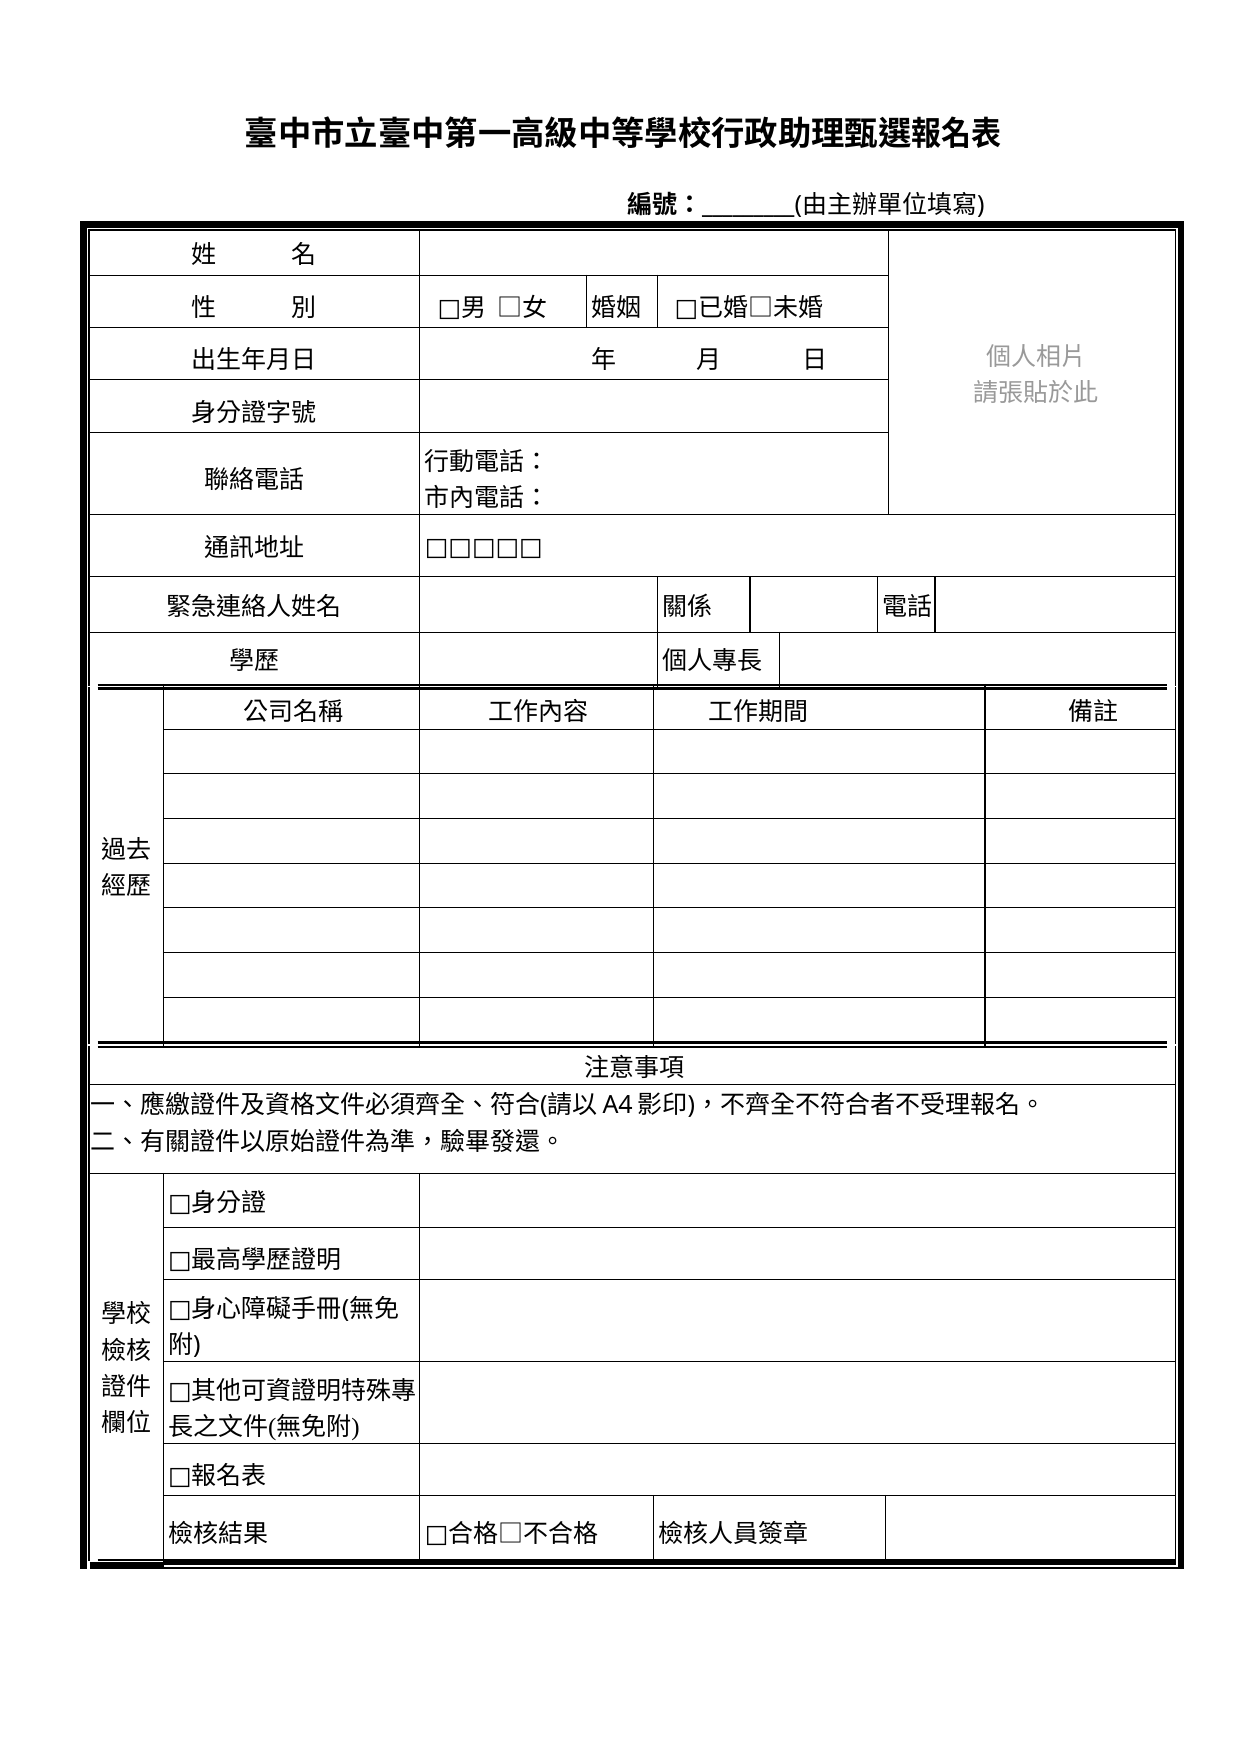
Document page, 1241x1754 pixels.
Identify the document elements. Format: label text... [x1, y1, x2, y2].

table_cell □已婚□未婚 [658, 276, 888, 327]
table_cell 身分證字號 [90, 380, 419, 432]
table_cell [164, 864, 419, 907]
table_cell □最高學歷證明 [164, 1228, 419, 1279]
table_cell [420, 380, 888, 432]
table_cell 出生年月日 [90, 328, 419, 379]
table_cell [986, 774, 1175, 818]
table_cell [654, 998, 984, 1041]
table_cell [420, 864, 653, 907]
table_cell 工作期間 [654, 690, 984, 728]
table_cell [164, 998, 419, 1041]
table_cell 聯絡電話 [90, 433, 419, 514]
table_cell 學校檢核證件 欄位 [90, 1174, 163, 1559]
table_cell 檢核人員簽章 [654, 1496, 885, 1559]
table_cell 備註 [986, 684, 1178, 728]
table_cell 年 月 日 [420, 328, 888, 379]
table_cell □其他可資證明特殊專長之文件(無免附) [164, 1362, 419, 1443]
table_cell [986, 953, 1175, 997]
table_cell 婚姻 [587, 276, 657, 327]
table_cell □合格□不合格 [420, 1496, 653, 1559]
table_cell [751, 577, 877, 632]
table_cell [986, 730, 1175, 773]
table_cell [420, 1280, 1175, 1361]
text 臺中市立臺中第一高級中等學校行政助理甄選報名表 [94, 118, 1152, 152]
table_cell 行動電話： 市內電話： [420, 433, 888, 514]
table_cell [420, 819, 653, 862]
table_cell [886, 1496, 1175, 1559]
table_cell [654, 774, 984, 818]
table_cell [420, 730, 653, 773]
table_cell [164, 953, 419, 997]
table_cell □身心障礙手冊(無免附) [164, 1280, 419, 1361]
table_cell 關係 [658, 577, 749, 632]
table_cell 一、應繳證件及資格文件必須齊全、符合(請以A4影印)，不齊全不符合者不受理報名。 二、有關證件以原始證件為準，驗畢發還。 [90, 1085, 1175, 1173]
table_cell [420, 774, 653, 818]
table_cell □報名表 [164, 1444, 419, 1495]
table_cell [936, 577, 1175, 632]
table_cell 過去經歷 [87, 684, 163, 1041]
table_cell [420, 908, 653, 952]
table_cell 檢核結果 [164, 1496, 419, 1559]
table_header 姓 名 [90, 231, 419, 274]
table_cell 緊急連絡人姓名 [90, 577, 419, 632]
table_cell [654, 730, 984, 773]
text 編號：_________(由主辦單位填寫) [94, 185, 1152, 221]
table_cell [164, 819, 419, 862]
table_cell [164, 774, 419, 818]
table_cell □□□□□ [420, 515, 1175, 576]
table_cell 學歷 [90, 633, 419, 684]
table_cell [654, 953, 984, 997]
table_cell □身分證 [164, 1174, 419, 1227]
table_cell [164, 908, 419, 952]
table_cell 性 別 [90, 276, 419, 327]
table_cell [420, 953, 653, 997]
table_cell □男 □女 [420, 276, 586, 327]
table_cell 工作內容 [420, 690, 653, 728]
table_cell [420, 577, 657, 632]
table_header 個人相片 請張貼於此 [889, 231, 1175, 514]
table_cell [780, 633, 1175, 684]
table_cell [420, 998, 653, 1041]
table_cell [420, 1362, 1175, 1443]
table_cell 通訊地址 [90, 515, 419, 576]
table_cell 注意事項 [87, 1041, 1178, 1084]
table_cell [164, 730, 419, 773]
table_cell [986, 819, 1175, 862]
table_cell 個人專長 [658, 633, 779, 684]
table_cell [986, 908, 1175, 952]
table_cell [420, 1228, 1175, 1279]
table_header [420, 231, 888, 274]
table_cell [986, 998, 1175, 1041]
table_cell [420, 1444, 1175, 1495]
table_cell 電話 [878, 577, 934, 632]
table_cell 公司名稱 [164, 690, 419, 728]
table_cell [986, 864, 1175, 907]
table_cell [654, 819, 984, 862]
table_cell [420, 633, 657, 684]
table_cell [654, 908, 984, 952]
table_cell [654, 864, 984, 907]
table_cell [420, 1174, 1175, 1227]
